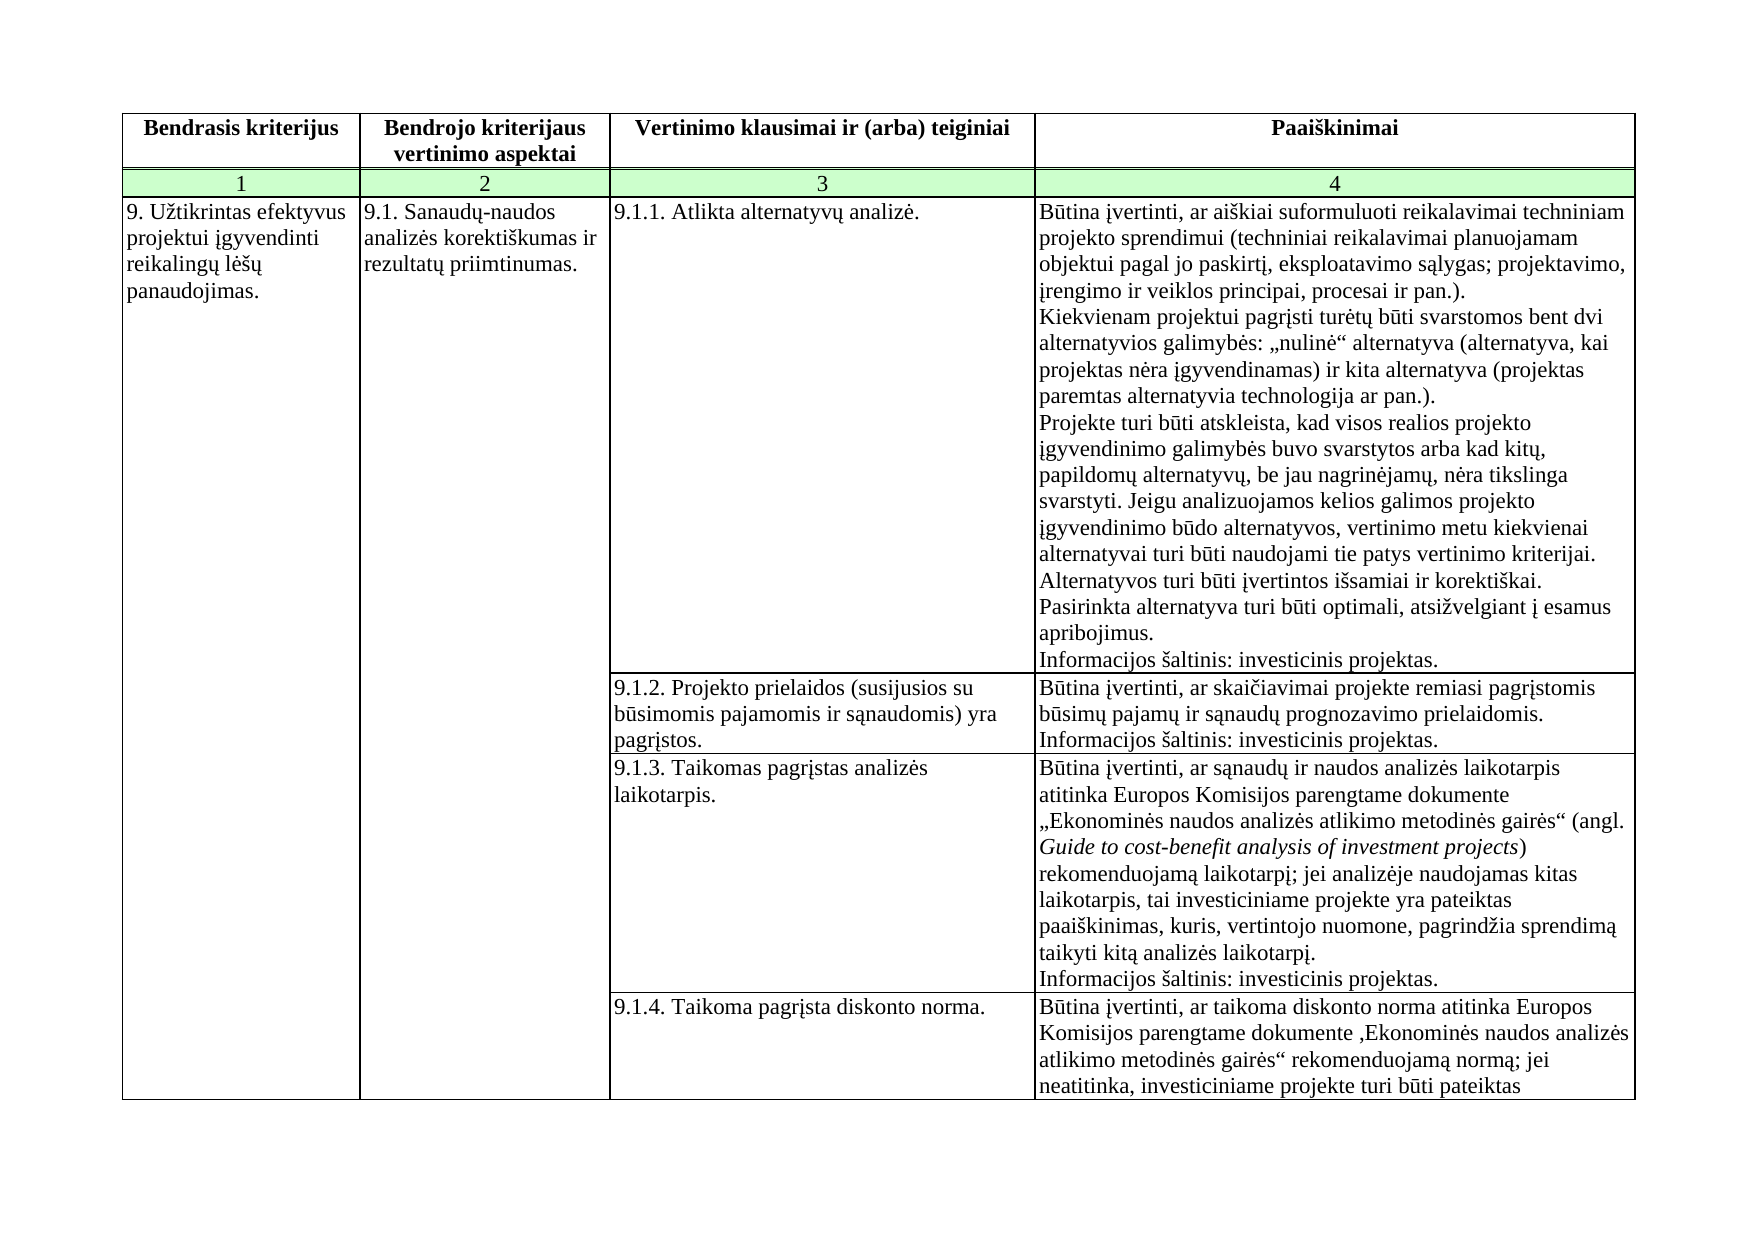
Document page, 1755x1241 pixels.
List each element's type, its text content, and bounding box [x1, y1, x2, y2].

table_cell 3 [611, 170, 1034, 196]
table_cell 4 [1036, 170, 1634, 196]
table_cell 1 [123, 170, 359, 196]
table_cell 9.1. Sanaudų-naudos analizės korektiškumas ir rezultatų priimtinumas. [361, 198, 609, 1098]
table_cell 2 [361, 170, 609, 196]
table_cell Būtina įvertinti, ar sąnaudų ir naudos analizės laikotarpis atitinka Europos Komisijos parengtame dokumente „Ekonominės naudos analizės atlikimo metodinės gairės“ (angl. Guide to cost-benefit analysis of investment projects) rekomenduojamą laikotarpį; jei analizėje naudojamas kitas laikotarpis, tai investiciniame projekte yra pateiktas paaiškinimas, kuris, vertintojo nuomone, pagrindžia sprendimą taikyti kitą analizės laikotarpį. Informacijos šaltinis: investicinis projektas. [1036, 754, 1634, 991]
table_cell 9.1.4. Taikoma pagrįsta diskonto norma. [611, 993, 1034, 1098]
table_header Bendrojo kriterijaus vertinimo aspektai [361, 114, 609, 167]
table_cell 9.1.2. Projekto prielaidos (susijusios su būsimomis pajamomis ir sąnaudomis) yra pagrįstos. [611, 674, 1034, 753]
table_header Bendrasis kriterijus [123, 114, 359, 167]
table_cell Būtina įvertinti, ar aiškiai suformuluoti reikalavimai techniniam projekto sprendimui (techniniai reikalavimai planuojamam objektui pagal jo paskirtį, eksploatavimo sąlygas; projektavimo, įrengimo ir veiklos principai, procesai ir pan.). Kiekvienam projektui pagrįsti turėtų būti svarstomos bent dvi alternatyvios galimybės: „nulinė“ alternatyva (alternatyva, kai projektas nėra įgyvendinamas) ir kita alternatyva (projektas paremtas alternatyvia technologija ar pan.). Projekte turi būti atskleista, kad visos realios projekto įgyvendinimo galimybės buvo svarstytos arba kad kitų, papildomų alternatyvų, be jau nagrinėjamų, nėra tikslinga svarstyti. Jeigu analizuojamos kelios galimos projekto įgyvendinimo būdo alternatyvos, vertinimo metu kiekvienai alternatyvai turi būti naudojami tie patys vertinimo kriterijai. Alternatyvos turi būti įvertintos išsamiai ir korektiškai. Pasirinkta alternatyva turi būti optimali, atsižvelgiant į esamus apribojimus. Informacijos šaltinis: investicinis projektas. [1036, 198, 1634, 672]
table_cell 9. Užtikrintas efektyvus projektui įgyvendinti reikalingų lėšų panaudojimas. [123, 198, 359, 1098]
table_cell 9.1.1. Atlikta alternatyvų analizė. [611, 198, 1034, 672]
table_cell 9.1.3. Taikomas pagrįstas analizės laikotarpis. [611, 754, 1034, 991]
table_cell Būtina įvertinti, ar taikoma diskonto norma atitinka Europos Komisijos parengtame dokumente ,Ekonominės naudos analizės atlikimo metodinės gairės“ rekomenduojamą normą; jei neatitinka, investiciniame projekte turi būti pateiktas [1036, 993, 1634, 1098]
table_header Vertinimo klausimai ir (arba) teiginiai [611, 114, 1034, 167]
table_cell Būtina įvertinti, ar skaičiavimai projekte remiasi pagrįstomis būsimų pajamų ir sąnaudų prognozavimo prielaidomis. Informacijos šaltinis: investicinis projektas. [1036, 674, 1634, 753]
table_header Paaiškinimai [1036, 114, 1634, 167]
